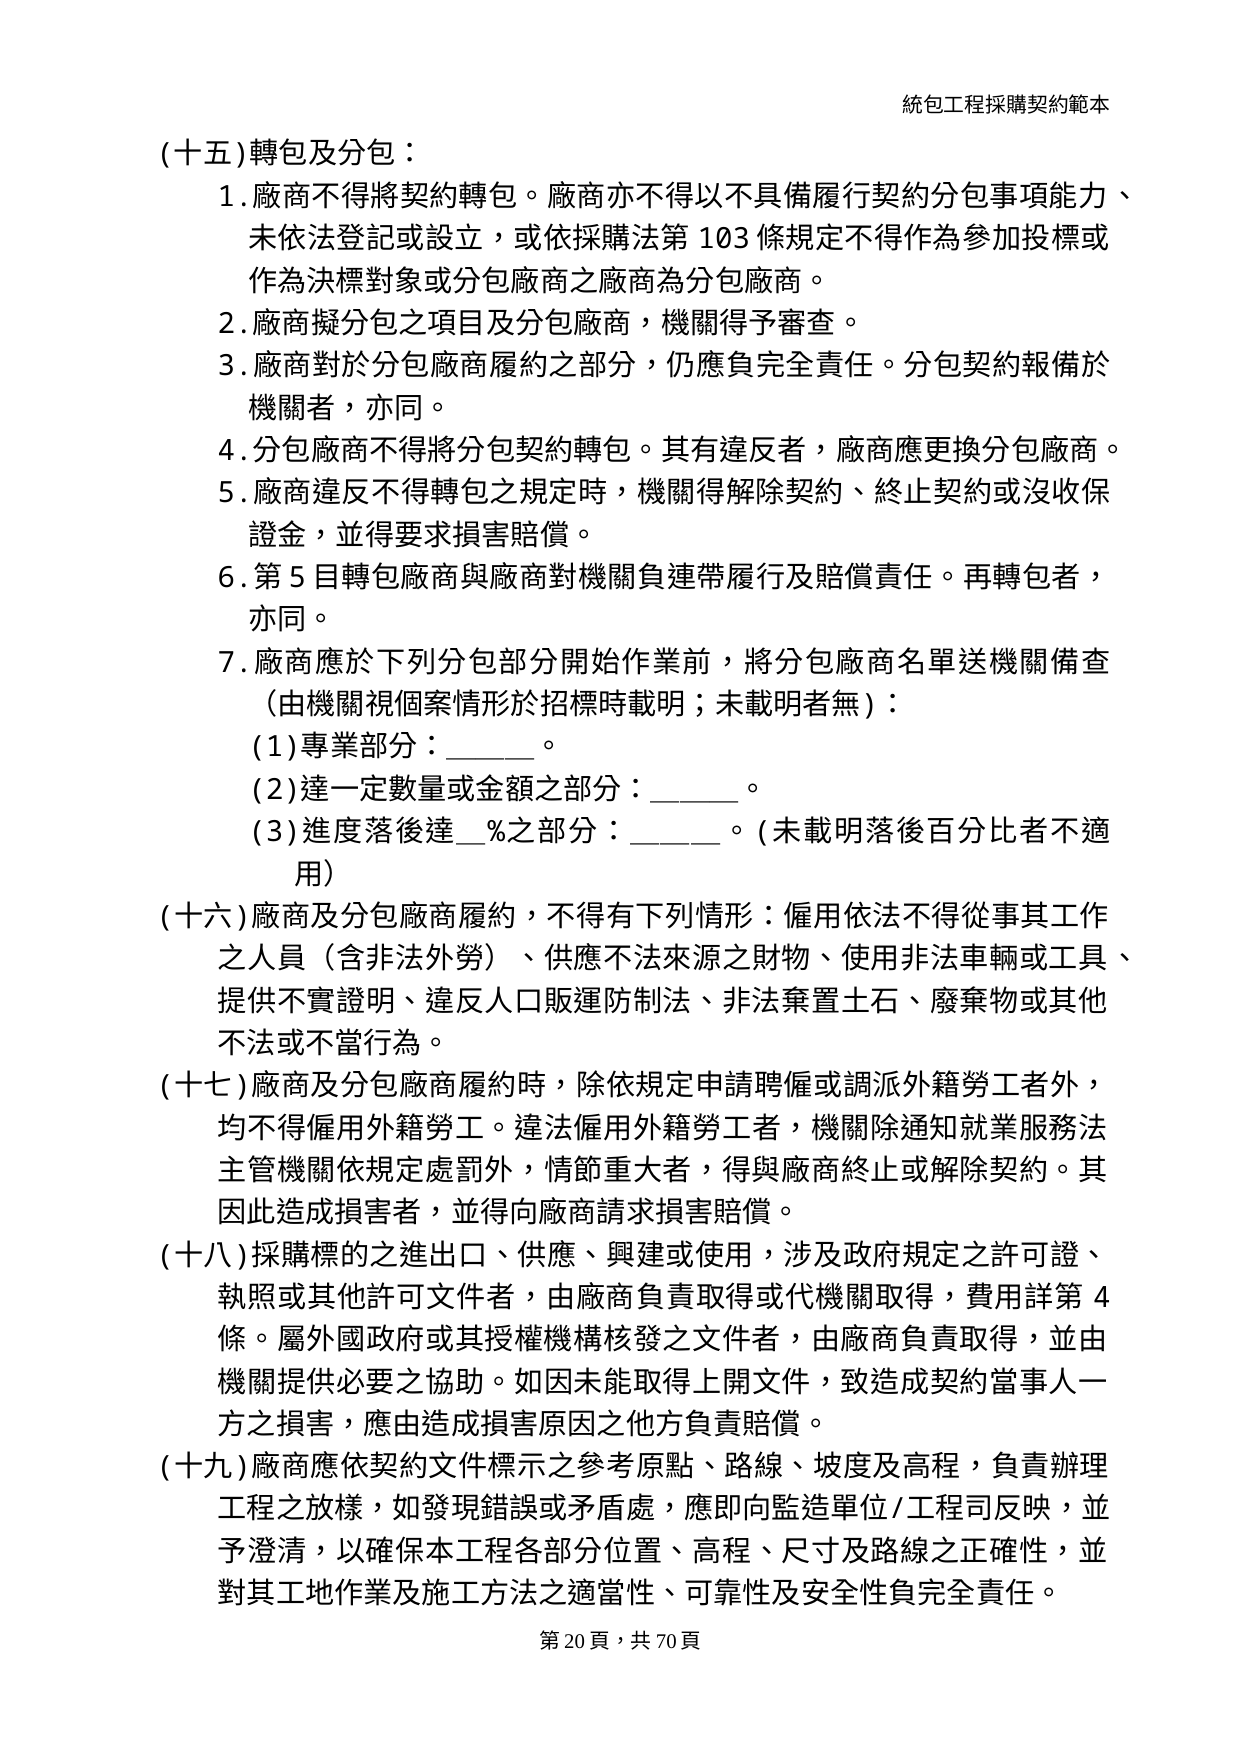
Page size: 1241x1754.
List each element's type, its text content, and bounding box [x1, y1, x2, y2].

text (1)專業部分：＿＿＿。 [248, 723, 1110, 765]
text (十六)廠商及分包廠商履約，不得有下列情形：僱用依法不得從事其工作之人員（含非法外勞）、供應不法來源之財物、使用非法車輛或工具、提供不實證明、違反人口販運防制法、非法棄置土石、廢棄物或其他不法或不當行為。 [156, 892, 1110, 1062]
text 3.廠商對於分包廠商履約之部分，仍應負完全責任。分包契約報備於機關者，亦同。 [217, 342, 1110, 426]
text 4.分包廠商不得將分包契約轉包。其有違反者，廠商應更換分包廠商。 [217, 426, 1110, 469]
text (十七)廠商及分包廠商履約時，除依規定申請聘僱或調派外籍勞工者外，均不得僱用外籍勞工。違法僱用外籍勞工者，機關除通知就業服務法主管機關依規定處罰外，情節重大者，得與廠商終止或解除契約。其因此造成損害者，並得向廠商請求損害賠償。 [156, 1062, 1110, 1231]
text 2.廠商擬分包之項目及分包廠商，機關得予審查。 [217, 299, 1110, 342]
text 6.第5目轉包廠商與廠商對機關負連帶履行及賠償責任。再轉包者，亦同。 [217, 553, 1110, 638]
text (十九)廠商應依契約文件標示之參考原點、路線、坡度及高程，負責辦理工程之放樣，如發現錯誤或矛盾處，應即向監造單位/工程司反映，並予澄清，以確保本工程各部分位置、高程、尺寸及路線之正確性，並對其工地作業及施工方法之適當性、可靠性及安全性負完全責任。 [156, 1443, 1110, 1612]
text (3)進度落後達＿%之部分：＿＿＿。(未載明落後百分比者不適用） [248, 808, 1110, 892]
text 1.廠商不得將契約轉包。廠商亦不得以不具備履行契約分包事項能力、未依法登記或設立，或依採購法第103條規定不得作為參加投標或作為決標對象或分包廠商之廠商為分包廠商。 [217, 172, 1110, 299]
text 5.廠商違反不得轉包之規定時，機關得解除契約、終止契約或沒收保證金，並得要求損害賠償。 [217, 469, 1110, 553]
text 7.廠商應於下列分包部分開始作業前，將分包廠商名單送機關備查（由機關視個案情形於招標時載明；未載明者無)： [217, 638, 1110, 723]
text (十五)轉包及分包： [156, 130, 1110, 172]
text (十八)採購標的之進出口、供應、興建或使用，涉及政府規定之許可證、執照或其他許可文件者，由廠商負責取得或代機關取得，費用詳第4條。屬外國政府或其授權機構核發之文件者，由廠商負責取得，並由機關提供必要之協助。如因未能取得上開文件，致造成契約當事人一方之損害，應由造成損害原因之他方負責賠償。 [156, 1231, 1110, 1443]
text (2)達一定數量或金額之部分：＿＿＿。 [248, 765, 1110, 808]
